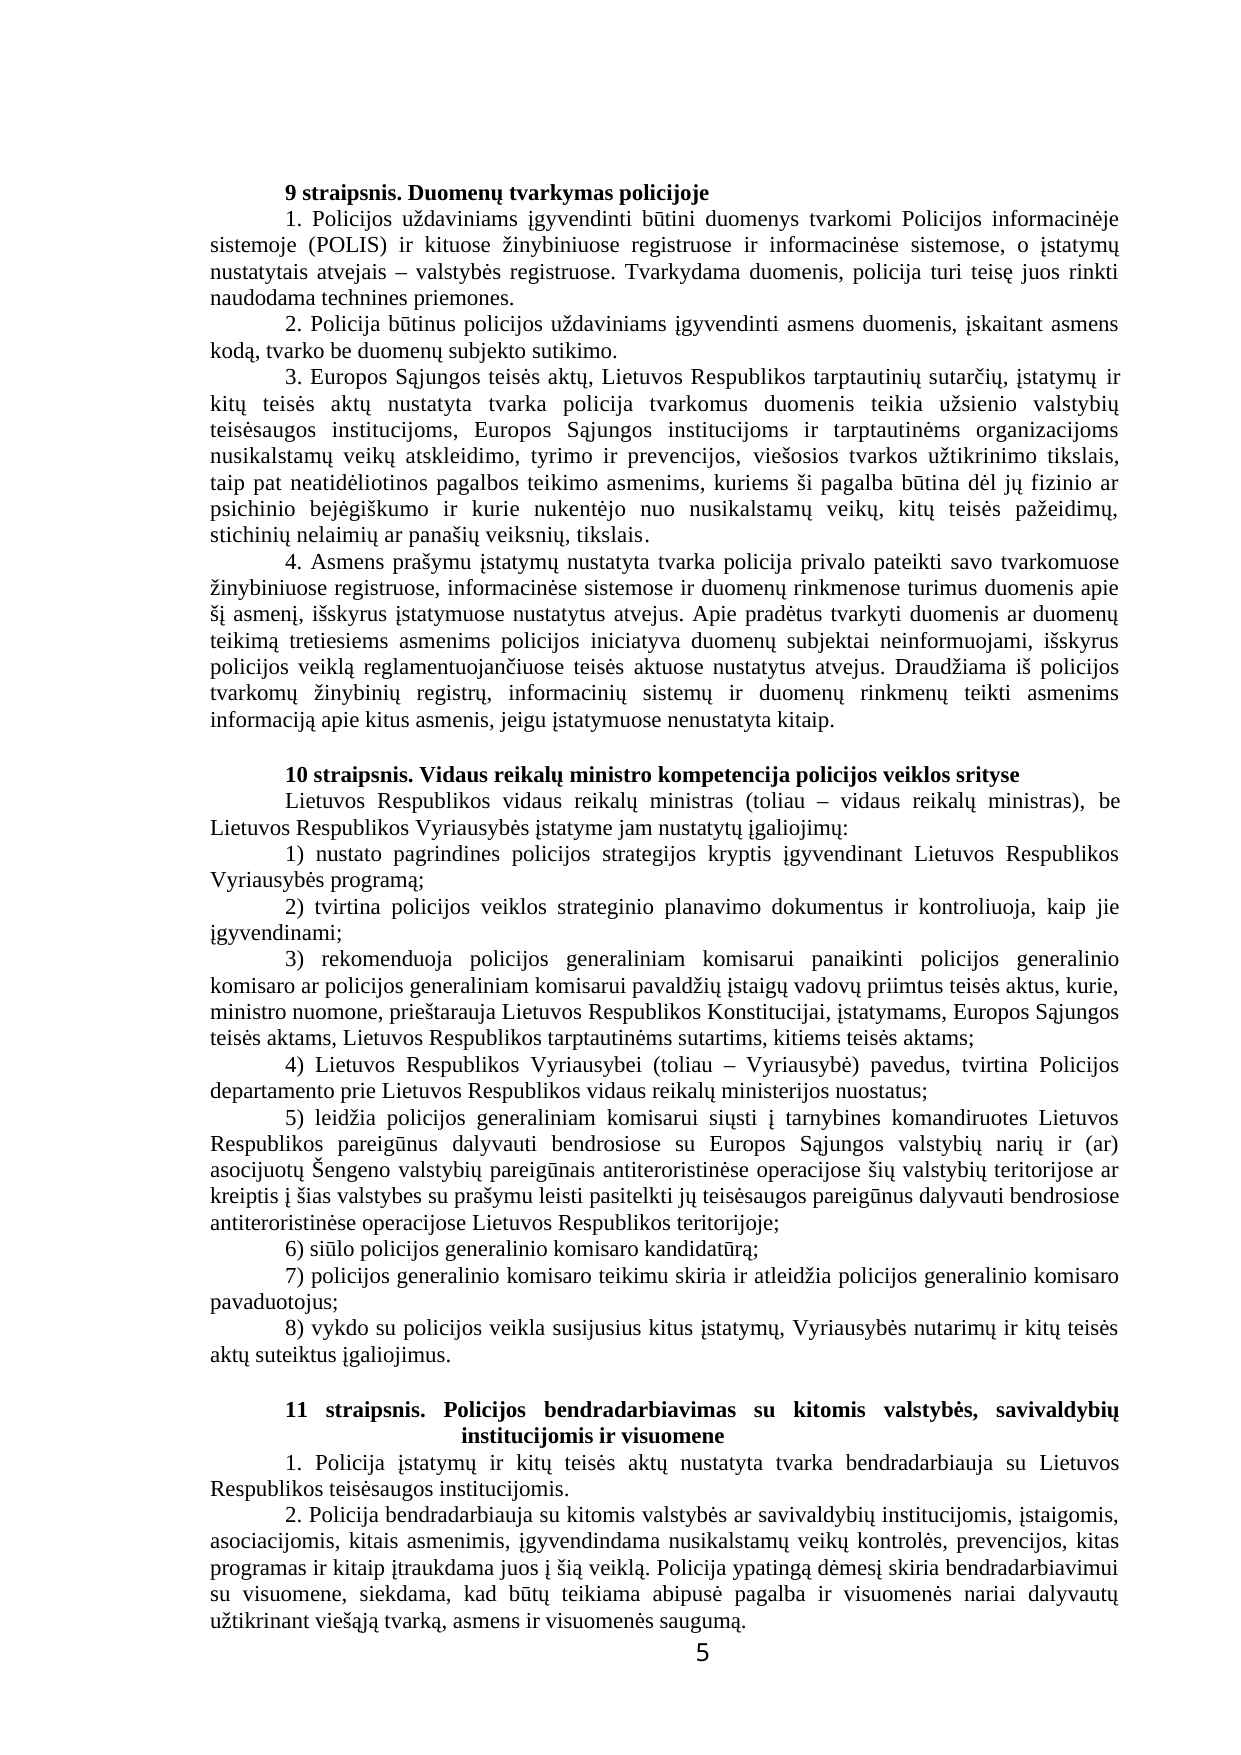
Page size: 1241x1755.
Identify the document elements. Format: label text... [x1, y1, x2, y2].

text 4) Lietuvos Respublikos Vyriausybei (toliau – Vyriausybė) pavedus, tvirtina Policijos departamento prie Lietuvos Respublikos vidaus reikalų ministerijos nuostatus; [210, 1051, 1120, 1103]
text 2) tvirtina policijos veiklos strateginio planavimo dokumentus ir kontroliuoja, kaip jie įgyvendinami; [210, 893, 1120, 945]
text 1. Policijos uždaviniams įgyvendinti būtini duomenys tvarkomi Policijos informacinėje sistemoje (POLIS) ir kituose žinybiniuose registruose ir informacinėse sistemose, o įstatymų nustatytais atvejais – valstybės registruose. Tvarkydama duomenis, policija turi teisę juos rinkti naudodama technines priemones. [210, 205, 1120, 311]
text 1) nustato pagrindines policijos strategijos kryptis įgyvendinant Lietuvos Respublikos Vyriausybės programą; [210, 840, 1120, 893]
text 7) policijos generalinio komisaro teikimu skiria ir atleidžia policijos generalinio komisaro pavaduotojus; [210, 1262, 1120, 1314]
text 3. Europos Sąjungos teisės aktų, Lietuvos Respublikos tarptautinių sutarčių, įstatymų ir kitų teisės aktų nustatyta tvarka policija tvarkomus duomenis teikia užsienio valstybių teisėsaugos institucijoms, Europos Sąjungos institucijoms ir tarptautinėms organizacijoms nusikalstamų veikų atskleidimo, tyrimo ir prevencijos, viešosios tvarkos užtikrinimo tikslais, taip pat neatidėliotinos pagalbos teikimo asmenims, kuriems ši pagalba būtina dėl jų fizinio ar psichinio bejėgiškumo ir kurie nukentėjo nuo nusikalstamų veikų, kitų teisės pažeidimų, stichinių nelaimių ar panašių veiksnių, tikslais. [210, 363, 1120, 548]
text 9 straipsnis. Duomenų tvarkymas policijoje [210, 179, 1120, 205]
text 4. Asmens prašymu įstatymų nustatyta tvarka policija privalo pateikti savo tvarkomuose žinybiniuose registruose, informacinėse sistemose ir duomenų rinkmenose turimus duomenis apie šį asmenį, išskyrus įstatymuose nustatytus atvejus. Apie pradėtus tvarkyti duomenis ar duomenų teikimą tretiesiems asmenims policijos iniciatyva duomenų subjektai neinformuojami, išskyrus policijos veiklą reglamentuojančiuose teisės aktuose nustatytus atvejus. Draudžiama iš policijos tvarkomų žinybinių registrų, informacinių sistemų ir duomenų rinkmenų teikti asmenims informaciją apie kitus asmenis, jeigu įstatymuose nenustatyta kitaip. [210, 548, 1120, 732]
text Lietuvos Respublikos vidaus reikalų ministras (toliau – vidaus reikalų ministras), be Lietuvos Respublikos Vyriausybės įstatyme jam nustatytų įgaliojimų: [210, 787, 1120, 840]
text 2. Policija bendradarbiauja su kitomis valstybės ar savivaldybių institucijomis, įstaigomis, asociacijomis, kitais asmenimis, įgyvendindama nusikalstamų veikų kontrolės, prevencijos, kitas programas ir kitaip įtraukdama juos į šią veiklą. Policija ypatingą dėmesį skiria bendradarbiavimui su visuomene, siekdama, kad būtų teikiama abipusė pagalba ir visuomenės nariai dalyvautų užtikrinant viešąją tvarką, asmens ir visuomenės saugumą. [210, 1501, 1120, 1633]
text 2. Policija būtinus policijos uždaviniams įgyvendinti asmens duomenis, įskaitant asmens kodą, tvarko be duomenų subjekto sutikimo. [210, 311, 1120, 363]
text 8) vykdo su policijos veikla susijusius kitus įstatymų, Vyriausybės nutarimų ir kitų teisės aktų suteiktus įgaliojimus. [210, 1314, 1120, 1367]
text 1. Policija įstatymų ir kitų teisės aktų nustatyta tvarka bendradarbiauja su Lietuvos Respublikos teisėsaugos institucijomis. [210, 1448, 1120, 1501]
text 3) rekomenduoja policijos generaliniam komisarui panaikinti policijos generalinio komisaro ar policijos generaliniam komisarui pavaldžių įstaigų vadovų priimtus teisės aktus, kurie, ministro nuomone, prieštarauja Lietuvos Respublikos Konstitucijai, įstatymams, Europos Sąjungos teisės aktams, Lietuvos Respublikos tarptautinėms sutartims, kitiems teisės aktams; [210, 945, 1120, 1051]
text 11 straipsnis. Policijos bendradarbiavimas su kitomis valstybės, savivaldybių institucijomis ir visuomene [285, 1396, 1120, 1448]
text 6) siūlo policijos generalinio komisaro kandidatūrą; [210, 1235, 1120, 1262]
text 10 straipsnis. Vidaus reikalų ministro kompetencija policijos veiklos srityse [210, 761, 1120, 787]
text 5) leidžia policijos generaliniam komisarui siųsti į tarnybines komandiruotes Lietuvos Respublikos pareigūnus dalyvauti bendrosiose su Europos Sąjungos valstybių narių ir (ar) asocijuotų Šengeno valstybių pareigūnais antiteroristinėse operacijose šių valstybių teritorijose ar kreiptis į šias valstybes su prašymu leisti pasitelkti jų teisėsaugos pareigūnus dalyvauti bendrosiose antiteroristinėse operacijose Lietuvos Respublikos teritorijoje; [210, 1103, 1120, 1235]
